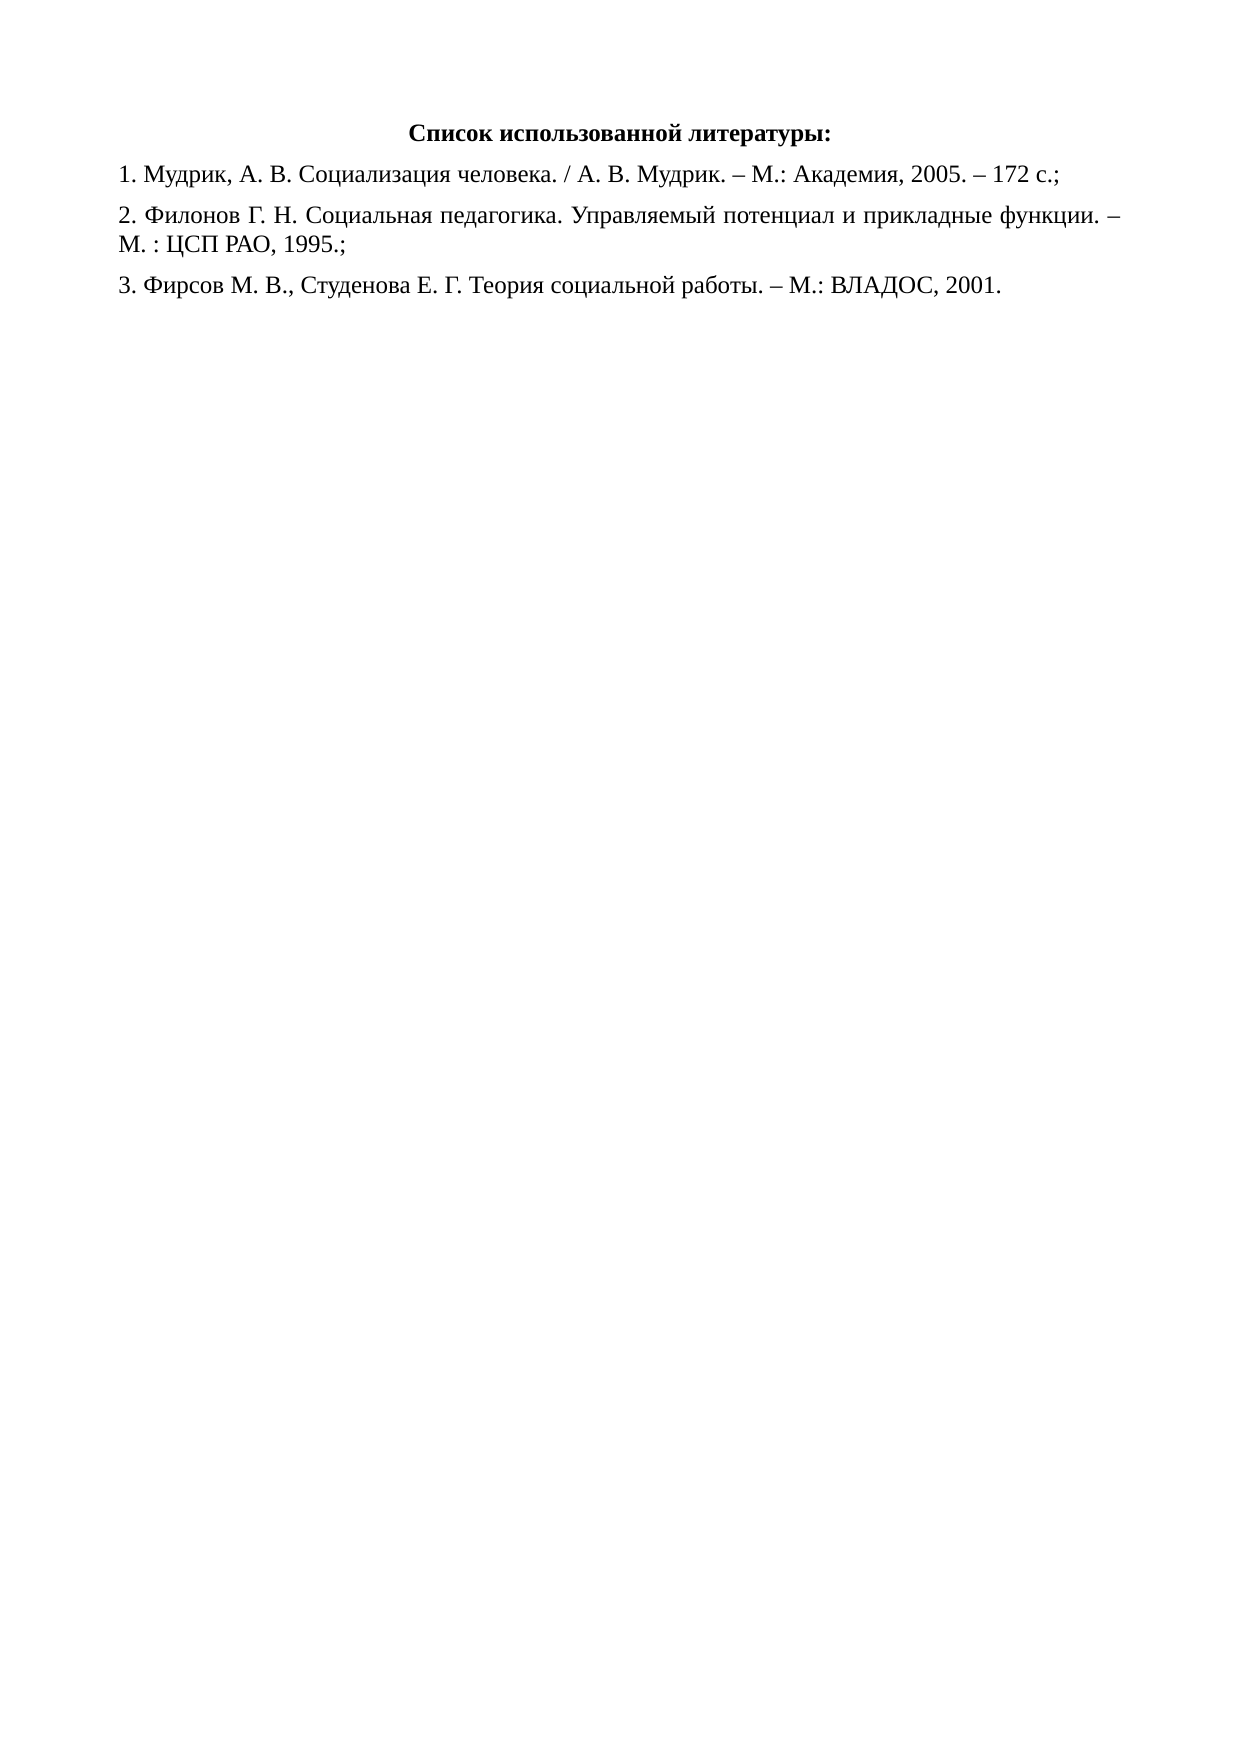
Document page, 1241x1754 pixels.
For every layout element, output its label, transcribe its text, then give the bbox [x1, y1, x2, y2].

text 2. Филонов Г. Н. Социальная педагогика. Управляемый потенциал и прикладные функции. – М. : ЦСП РАО, 1995.; [118, 201, 1122, 258]
text 1. Мудрик, А. В. Социализация человека. / А. В. Мудрик. – М.: Академия, 2005. – 172 с.; [118, 159, 1122, 188]
text Список использованной литературы: [118, 118, 1122, 147]
text 3. Фирсов М. В., Студенова Е. Г. Теория социальной работы. – М.: ВЛАДОС, 2001. [118, 271, 1122, 299]
